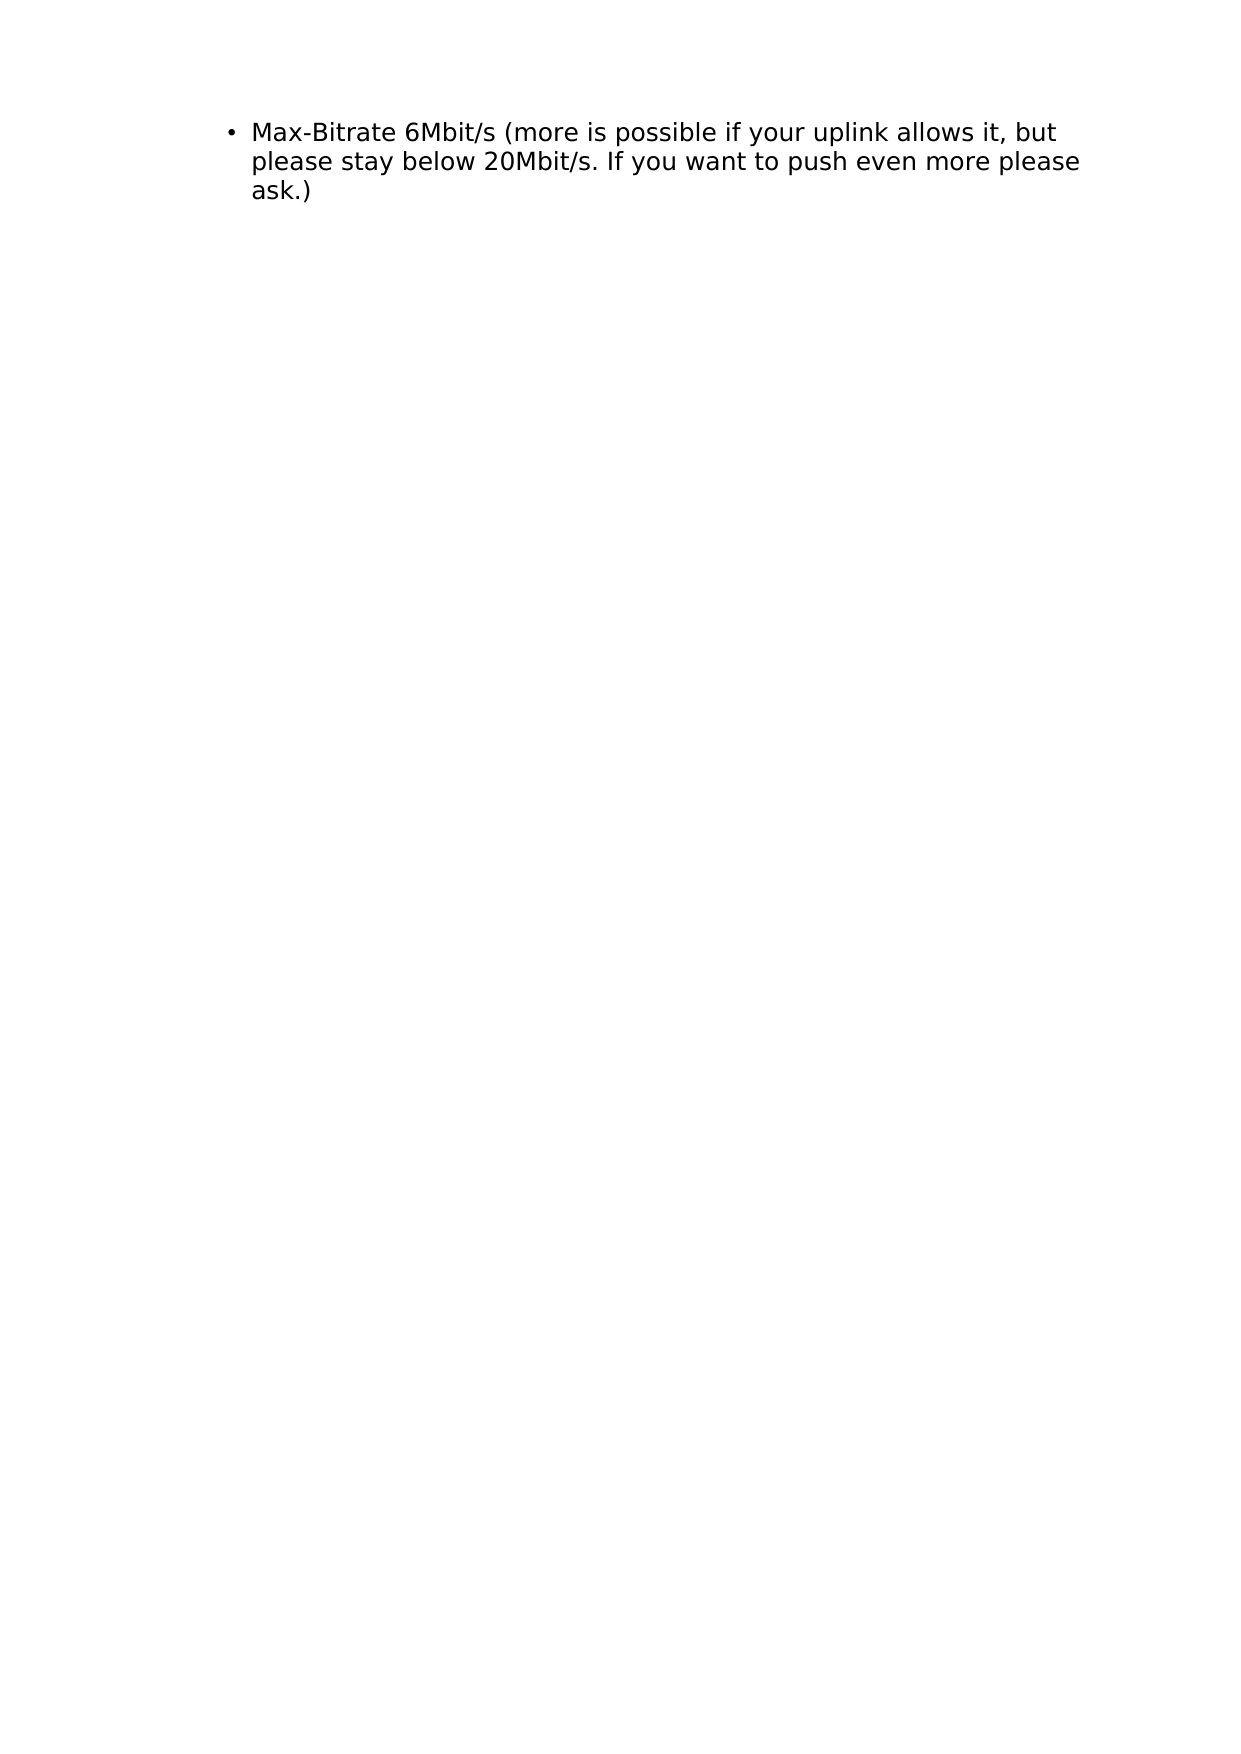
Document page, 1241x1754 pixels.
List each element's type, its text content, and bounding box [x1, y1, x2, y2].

list Max-Bitrate 6Mbit/s (more is possible if your uplink allows it, but please stay below 20Mbit/s. If you want to push even more please ask.) [236, 118, 1122, 206]
